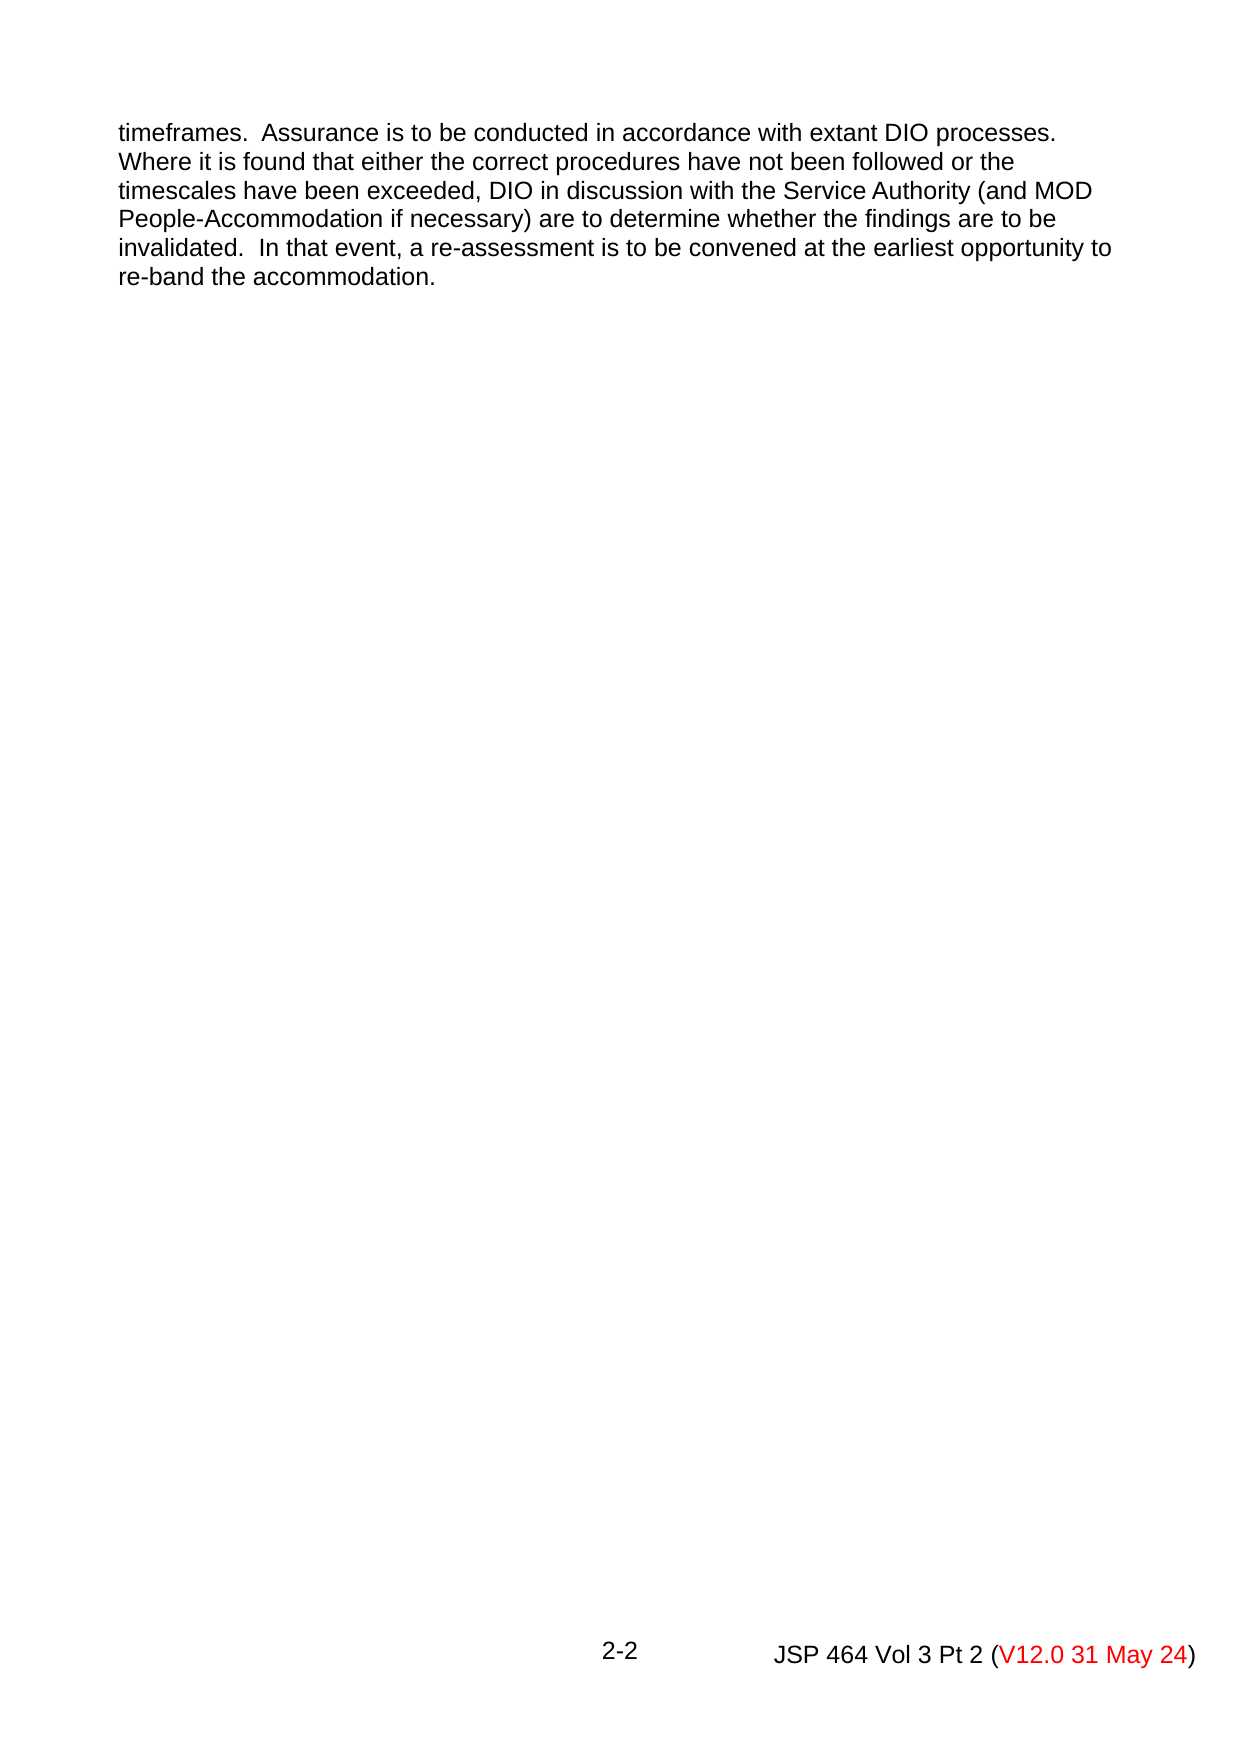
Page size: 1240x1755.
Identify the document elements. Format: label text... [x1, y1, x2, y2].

text timeframes. Assurance is to be conducted in accordance with extant DIO processes. Where it is found that either the correct procedures have not been followed or the timescales have been exceeded, DIO in discussion with the Service Authority (and MOD People-Accommodation if necessary) are to determine whether the findings are to be invalidated. In that event, a re-assessment is to be convened at the earliest opportunity to re-band the accommodation. [118, 118, 1121, 291]
